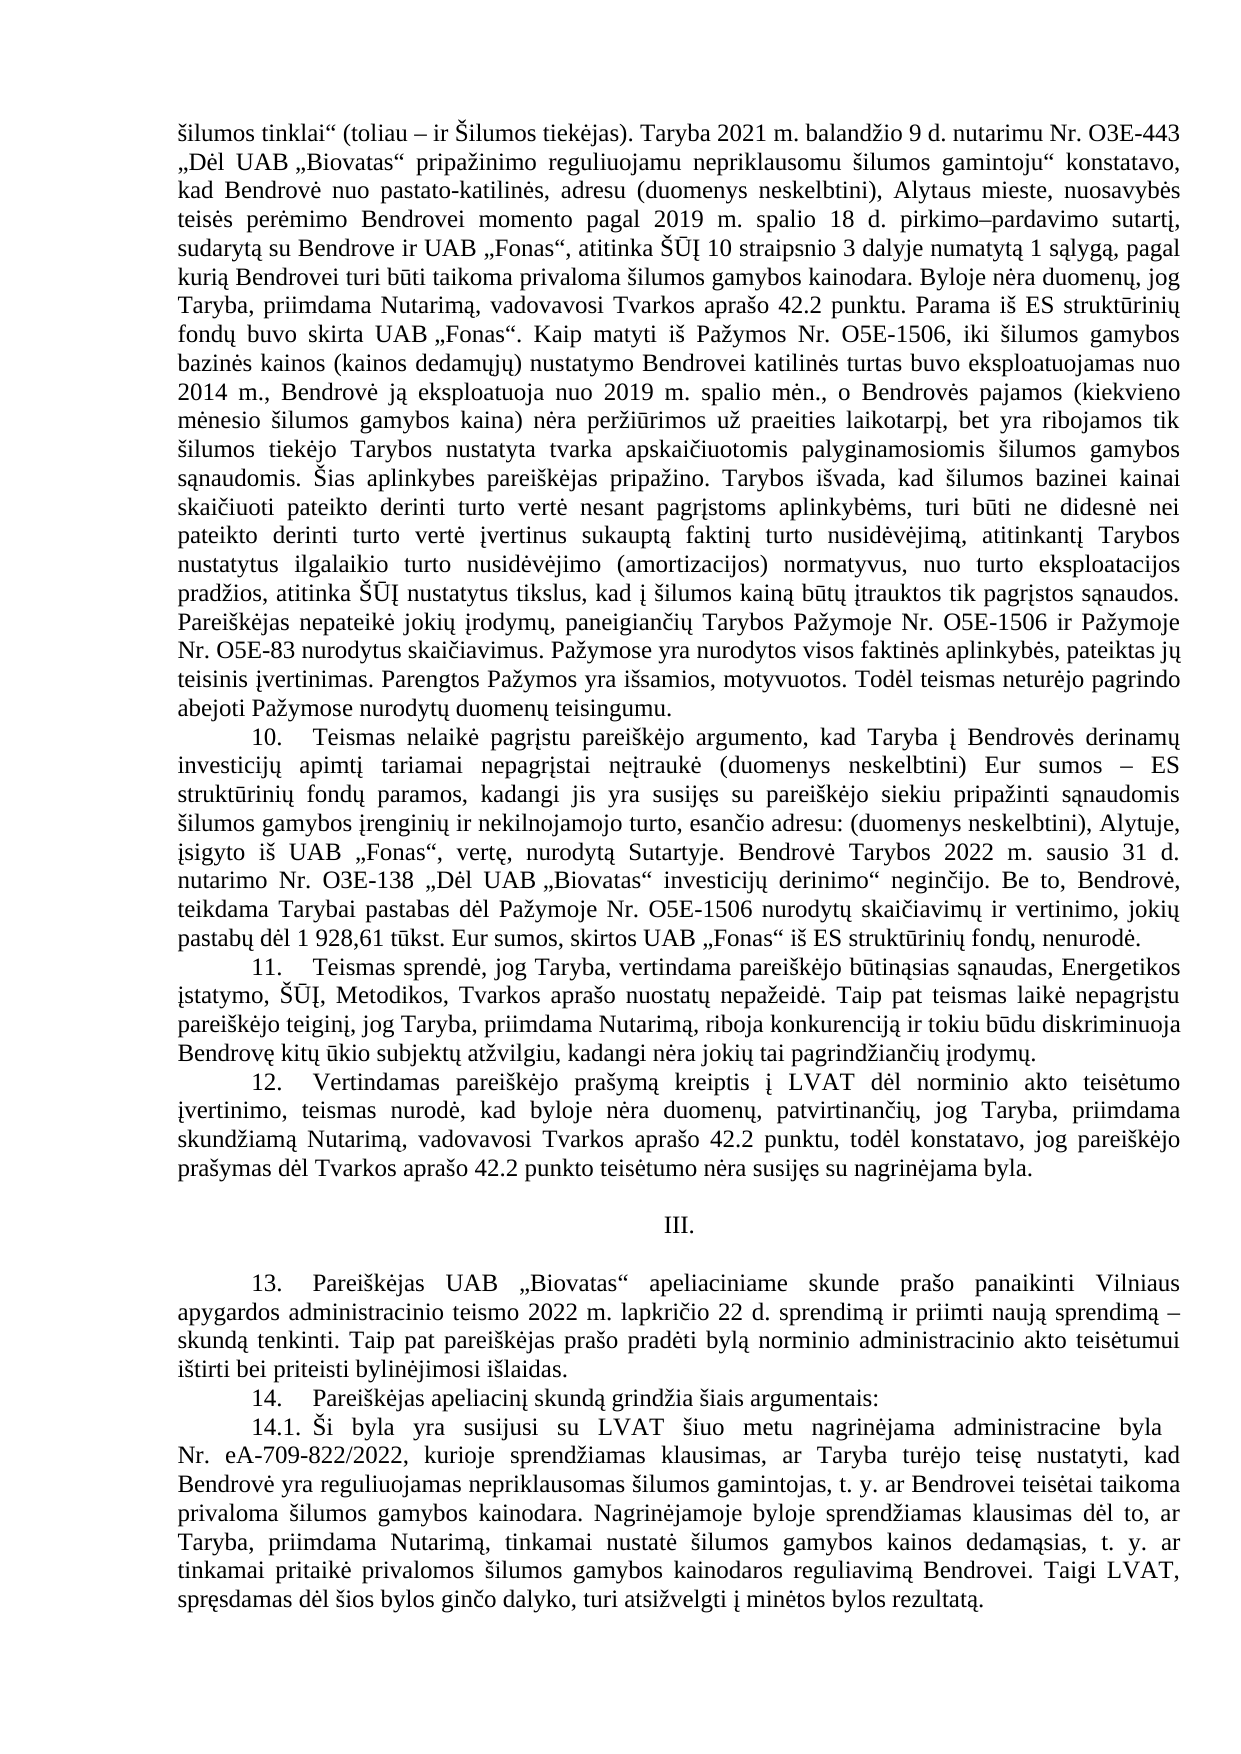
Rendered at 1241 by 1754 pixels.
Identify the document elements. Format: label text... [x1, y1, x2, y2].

text šilumos tinklai“ (toliau – ir Šilumos tiekėjas). Taryba 2021 m. balandžio 9 d. nutarimu Nr. O3E-443 „Dėl UAB „Biovatas“ pripažinimo reguliuojamu nepriklausomu šilumos gamintoju“ konstatavo, kad Bendrovė nuo pastato-katilinės, adresu (duomenys neskelbtini), Alytaus mieste, nuosavybės teisės perėmimo Bendrovei momento pagal 2019 m. spalio 18 d. pirkimo‒pardavimo sutartį, sudarytą su Bendrove ir UAB „Fonas“, atitinka ŠŪĮ 10 straipsnio 3 dalyje numatytą 1 sąlygą, pagal kurią Bendrovei turi būti taikoma privaloma šilumos gamybos kainodara. Byloje nėra duomenų, jog Taryba, priimdama Nutarimą, vadovavosi Tvarkos aprašo 42.2 punktu. Parama iš ES struktūrinių fondų buvo skirta UAB „Fonas“. Kaip matyti iš Pažymos Nr. O5E-1506, iki šilumos gamybos bazinės kainos (kainos dedamųjų) nustatymo Bendrovei katilinės turtas buvo eksploatuojamas nuo 2014 m., Bendrovė ją eksploatuoja nuo 2019 m. spalio mėn., o Bendrovės pajamos (kiekvieno mėnesio šilumos gamybos kaina) nėra peržiūrimos už praeities laikotarpį, bet yra ribojamos tik šilumos tiekėjo Tarybos nustatyta tvarka apskaičiuotomis palyginamosiomis šilumos gamybos sąnaudomis. Šias aplinkybes pareiškėjas pripažino. Tarybos išvada, kad šilumos bazinei kainai skaičiuoti pateikto derinti turto vertė nesant pagrįstoms aplinkybėms, turi būti ne didesnė nei pateikto derinti turto vertė įvertinus sukauptą faktinį turto nusidėvėjimą, atitinkantį Tarybos nustatytus ilgalaikio turto nusidėvėjimo (amortizacijos) normatyvus, nuo turto eksploatacijos pradžios, atitinka ŠŪĮ nustatytus tikslus, kad į šilumos kainą būtų įtrauktos tik pagrįstos sąnaudos. Pareiškėjas nepateikė jokių įrodymų, paneigiančių Tarybos Pažymoje Nr. O5E-1506 ir Pažymoje Nr. O5E-83 nurodytus skaičiavimus. Pažymose yra nurodytos visos faktinės aplinkybės, pateiktas jų teisinis įvertinimas. Parengtos Pažymos yra išsamios, motyvuotos. Todėl teismas neturėjo pagrindo abejoti Pažymose nurodytų duomenų teisingumu. [177, 118, 1181, 722]
text 14. Pareiškėjas apeliacinį skundą grindžia šiais argumentais: [177, 1383, 1181, 1412]
text 11. Teismas sprendė, jog Taryba, vertindama pareiškėjo būtinąsias sąnaudas, Energetikos įstatymo, ŠŪĮ, Metodikos, Tvarkos aprašo nuostatų nepažeidė. Taip pat teismas laikė nepagrįstu pareiškėjo teiginį, jog Taryba, priimdama Nutarimą, riboja konkurenciją ir tokiu būdu diskriminuoja Bendrovę kitų ūkio subjektų atžvilgiu, kadangi nėra jokių tai pagrindžiančių įrodymų. [177, 952, 1181, 1067]
text III. [177, 1211, 1181, 1239]
text 14.1. Ši byla yra susijusi su LVAT šiuo metu nagrinėjama administracine byla Nr. eA-709-822/2022, kurioje sprendžiamas klausimas, ar Taryba turėjo teisę nustatyti, kad Bendrovė yra reguliuojamas nepriklausomas šilumos gamintojas, t. y. ar Bendrovei teisėtai taikoma privaloma šilumos gamybos kainodara. Nagrinėjamoje byloje sprendžiamas klausimas dėl to, ar Taryba, priimdama Nutarimą, tinkamai nustatė šilumos gamybos kainos dedamąsias, t. y. ar tinkamai pritaikė privalomos šilumos gamybos kainodaros reguliavimą Bendrovei. Taigi LVAT, spręsdamas dėl šios bylos ginčo dalyko, turi atsižvelgti į minėtos bylos rezultatą. [177, 1412, 1181, 1613]
text 12. Vertindamas pareiškėjo prašymą kreiptis į LVAT dėl norminio akto teisėtumo įvertinimo, teismas nurodė, kad byloje nėra duomenų, patvirtinančių, jog Taryba, priimdama skundžiamą Nutarimą, vadovavosi Tvarkos aprašo 42.2 punktu, todėl konstatavo, jog pareiškėjo prašymas dėl Tvarkos aprašo 42.2 punkto teisėtumo nėra susijęs su nagrinėjama byla. [177, 1067, 1181, 1182]
text 13. Pareiškėjas UAB „Biovatas“ apeliaciniame skunde prašo panaikinti Vilniaus apygardos administracinio teismo 2022 m. lapkričio 22 d. sprendimą ir priimti naują sprendimą – skundą tenkinti. Taip pat pareiškėjas prašo pradėti bylą norminio administracinio akto teisėtumui ištirti bei priteisti bylinėjimosi išlaidas. [177, 1268, 1181, 1383]
text 10. Teismas nelaikė pagrįstu pareiškėjo argumento, kad Taryba į Bendrovės derinamų investicijų apimtį tariamai nepagrįstai neįtraukė (duomenys neskelbtini) Eur sumos – ES struktūrinių fondų paramos, kadangi jis yra susijęs su pareiškėjo siekiu pripažinti sąnaudomis šilumos gamybos įrenginių ir nekilnojamojo turto, esančio adresu: (duomenys neskelbtini), Alytuje, įsigyto iš UAB „Fonas“, vertę, nurodytą Sutartyje. Bendrovė Tarybos 2022 m. sausio 31 d. nutarimo Nr. O3E-138 „Dėl UAB „Biovatas“ investicijų derinimo“ neginčijo. Be to, Bendrovė, teikdama Tarybai pastabas dėl Pažymoje Nr. O5E-1506 nurodytų skaičiavimų ir vertinimo, jokių pastabų dėl 1 928,61 tūkst. Eur sumos, skirtos UAB „Fonas“ iš ES struktūrinių fondų, nenurodė. [177, 722, 1181, 952]
